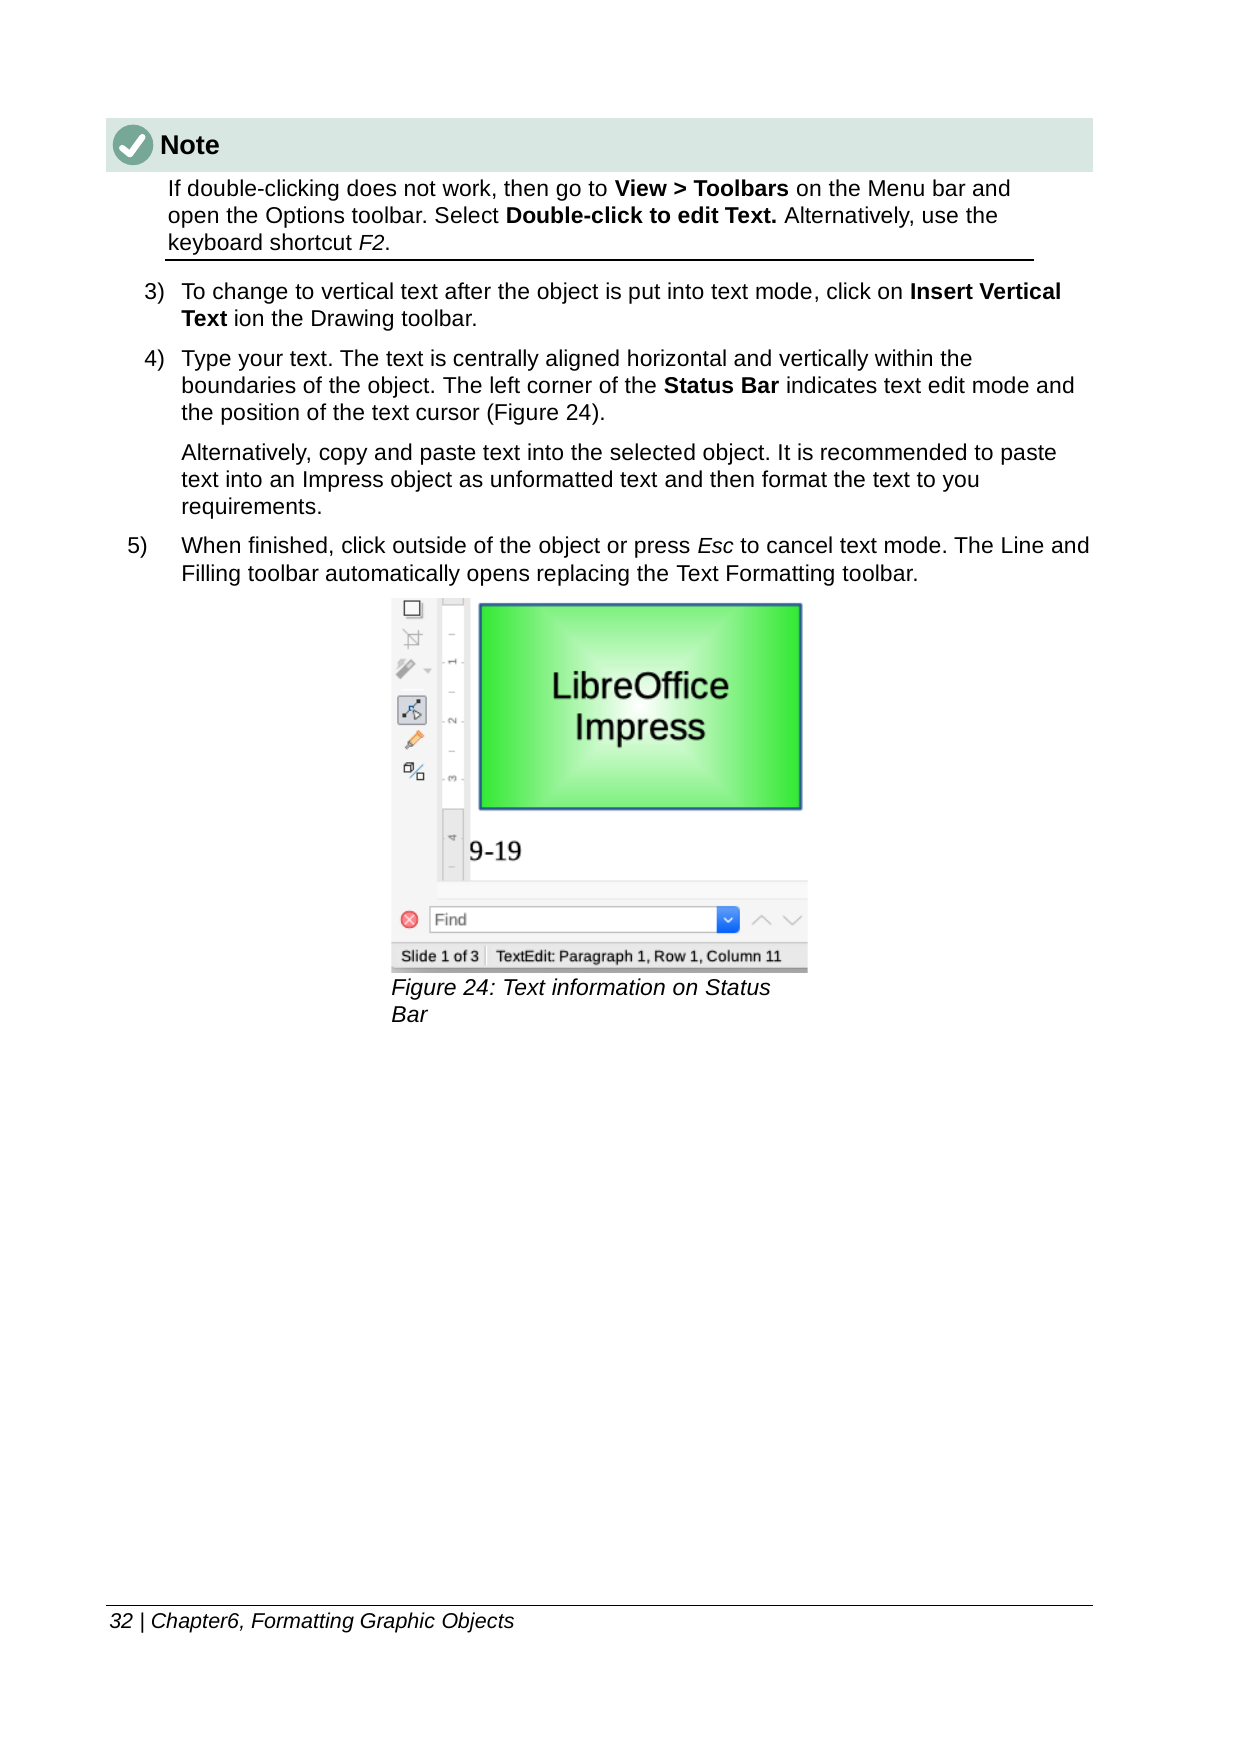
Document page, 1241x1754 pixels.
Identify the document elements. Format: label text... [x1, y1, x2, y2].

list Type your text. The text is centrally aligned horizontal and vertically within the boundaries of the object. The left corner of the Status Bar indicates text edit mode and the position of the text cursor (Figure 24). [164, 344, 1093, 426]
list Alternatively, copy and paste text into the selected object. It is recommended to paste text into an Impress object as unformatted text and then format the text to you requirements. [181, 438, 1093, 519]
list When finished, click outside of the object or press Esc to cancel text mode. The Line and Filling toolbar automatically opens replacing the Text Formatting toolbar. [148, 532, 1093, 586]
text Figure 24: Text information on Status Bar [391, 973, 808, 1027]
text If double-clicking does not work, then go to View > Toolbars on the Menu bar and open the Options toolbar. Select Double-click to edit Text. Alternatively, use the keyboard shortcut F2. [164, 172, 1034, 261]
picture [391, 598, 808, 973]
subtitle Note [106, 118, 1093, 172]
list To change to vertical text after the object is put into text mode, click on Insert Vertical Text ion the Drawing toolbar. [164, 278, 1093, 332]
